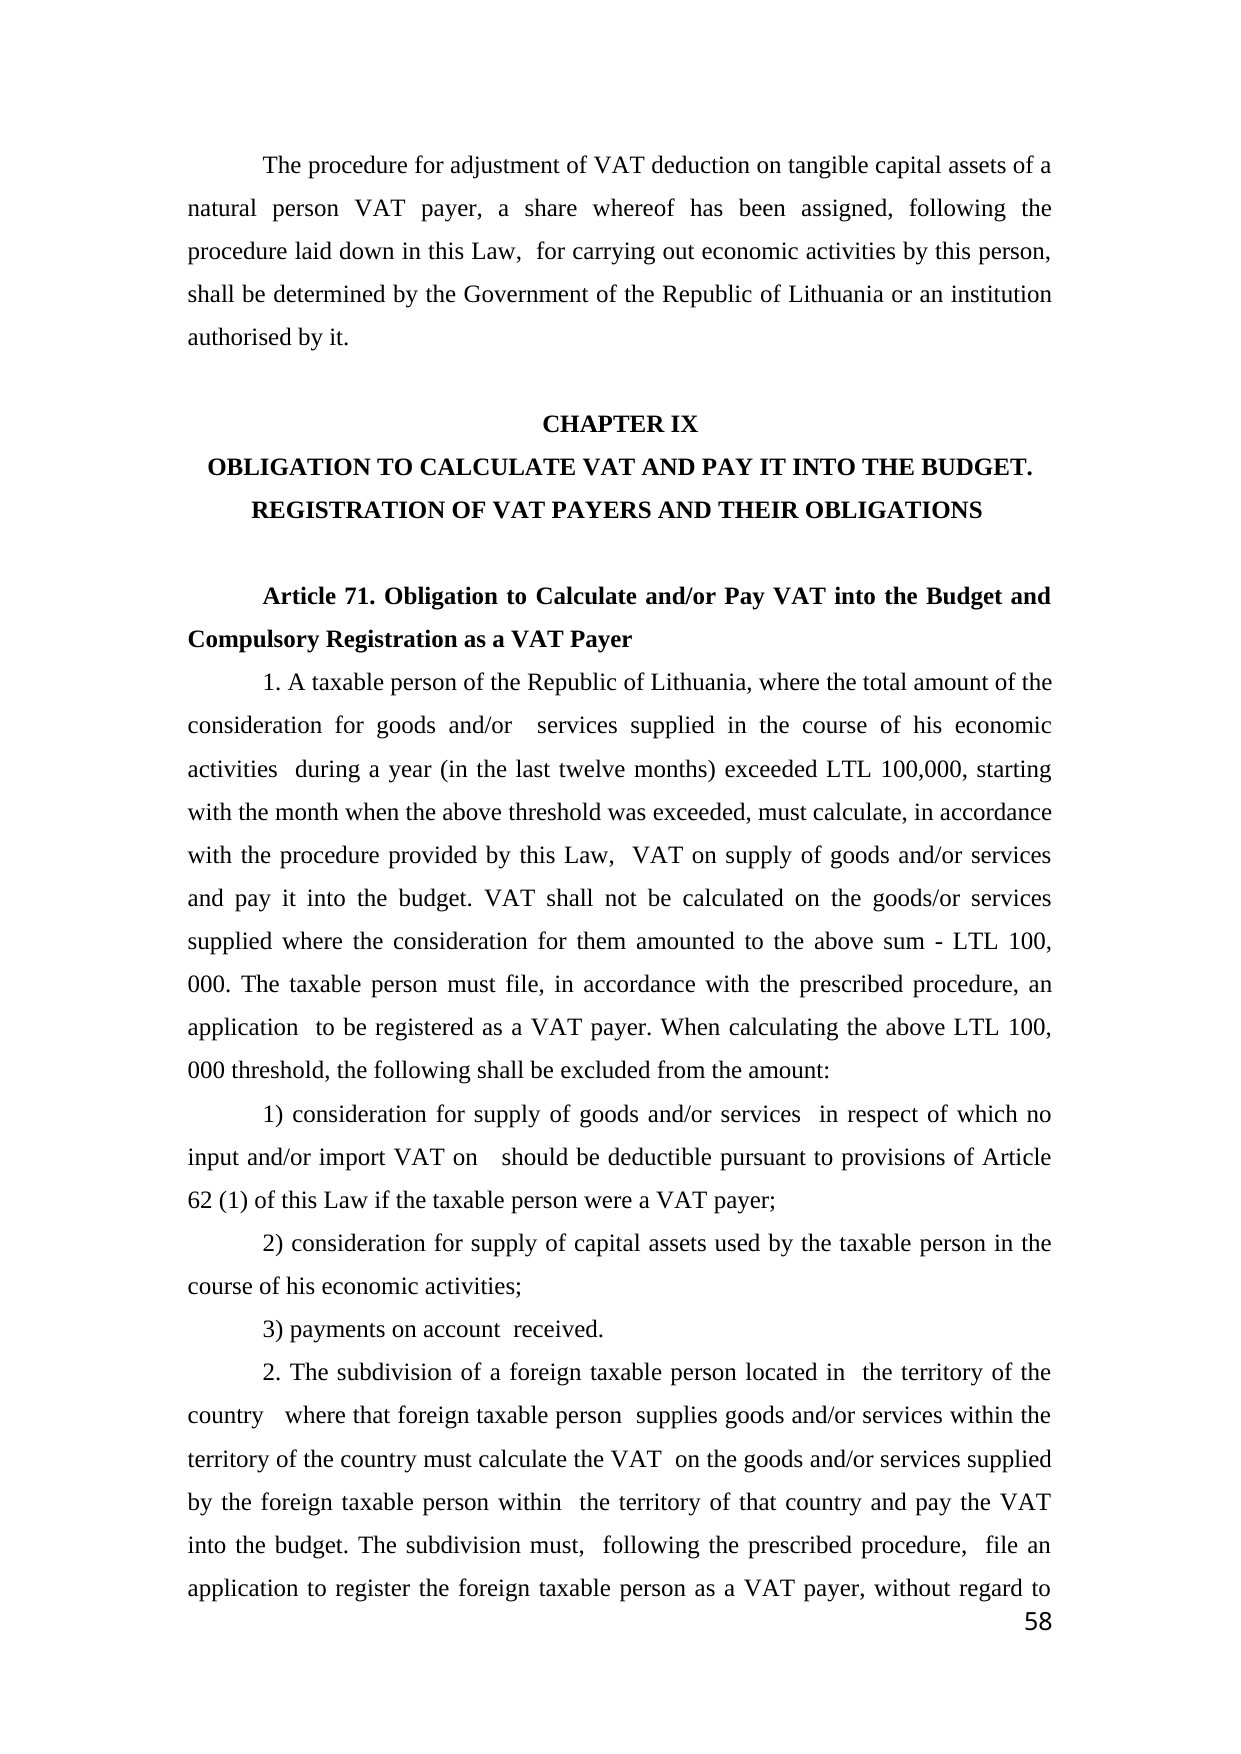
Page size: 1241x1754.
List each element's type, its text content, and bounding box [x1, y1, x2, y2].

text 2) consideration for supply of capital assets used by the taxable person in the course of his economic activities; [187, 1228, 1053, 1300]
text 1) consideration for supply of goods and/or services in respect of which no input and/or import VAT on should be deductible pursuant to provisions of Article 62 (1) of this Law if the taxable person were a VAT payer; [187, 1099, 1053, 1214]
text OBLIGATION TO CALCULATE VAT AND PAY IT INTO THE BUDGET. REGISTRATION OF VAT PAYERS AND THEIR OBLIGATIONS [187, 452, 1053, 524]
text 3) payments on account received. [187, 1314, 1053, 1343]
text The procedure for adjustment of VAT deduction on tangible capital assets of a natural person VAT payer, a share whereof has been assigned, following the procedure laid down in this Law, for carrying out economic activities by this person, shall be determined by the Government of the Republic of Lithuania or an institution authorised by it. [187, 150, 1053, 351]
text 1. A taxable person of the Republic of Lithuania, where the total amount of the consideration for goods and/or services supplied in the course of his economic activities during a year (in the last twelve months) exceeded LTL 100,000, starting with the month when the above threshold was exceeded, must calculate, in accordance with the procedure provided by this Law, VAT on supply of goods and/or services and pay it into the budget. VAT shall not be calculated on the goods/or services supplied where the consideration for them amounted to the above sum - LTL 100, 000. The taxable person must file, in accordance with the prescribed procedure, an application to be registered as a VAT payer. When calculating the above LTL 100, 000 threshold, the following shall be excluded from the amount: [187, 667, 1053, 1084]
text Article 71. Obligation to Calculate and/or Pay VAT into the Budget and Compulsory Registration as a VAT Payer [187, 581, 1053, 653]
text 2. The subdivision of a foreign taxable person located in the territory of the country where that foreign taxable person supplies goods and/or services within the territory of the country must calculate the VAT on the goods and/or services supplied by the foreign taxable person within the territory of that country and pay the VAT into the budget. The subdivision must, following the prescribed procedure, file an application to register the foreign taxable person as a VAT payer, without regard to [187, 1357, 1053, 1602]
text CHAPTER IX [187, 409, 1053, 437]
